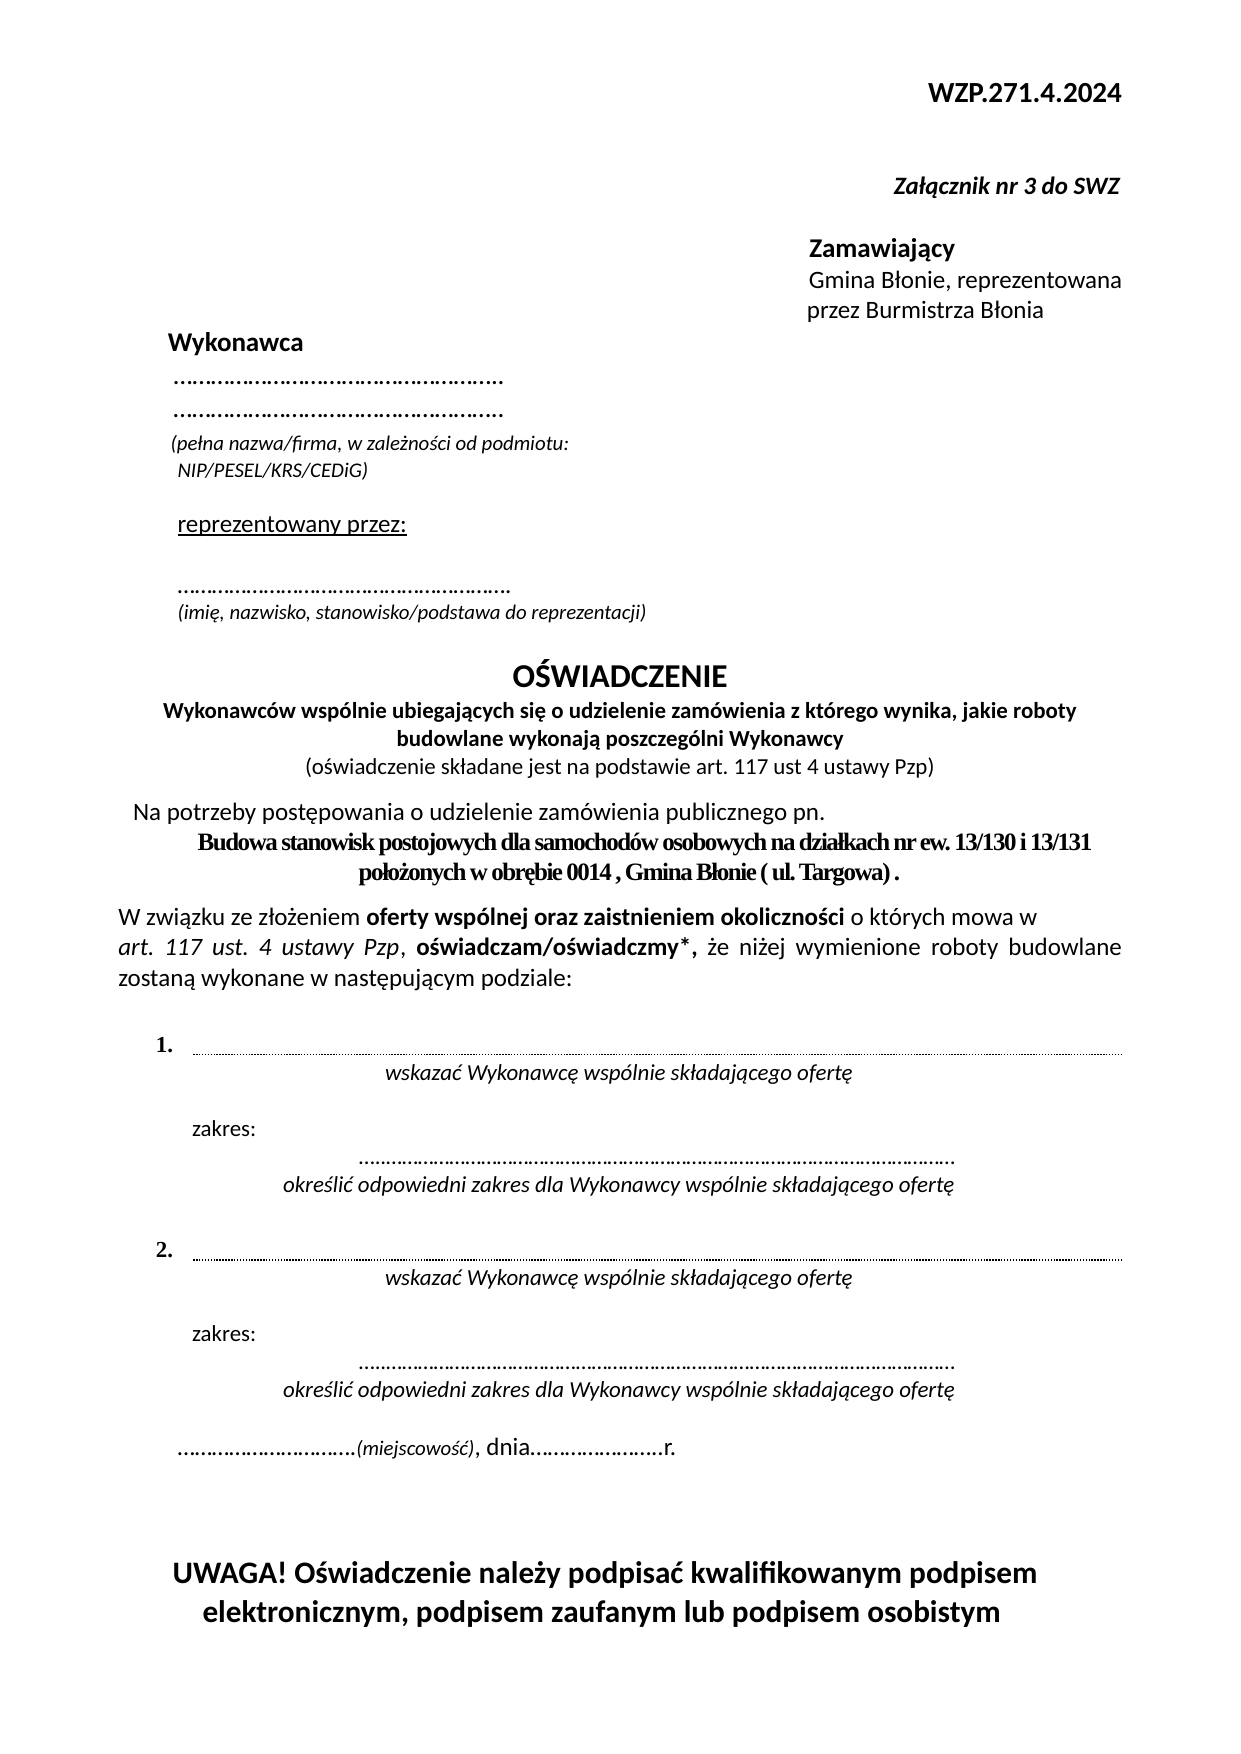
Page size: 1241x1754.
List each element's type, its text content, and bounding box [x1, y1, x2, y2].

text (imię, nazwisko, stanowisko/podstawa do reprezentacji) [177, 599, 1122, 625]
text Zamawiający [809, 231, 1122, 264]
text OŚWIADCZENIE [118, 656, 1122, 696]
text UWAGA! Oświadczenie należy podpisać kwalifikowanym podpisem elektronicznym, podpisem zaufanym lub podpisem osobistym [118, 1554, 1093, 1630]
text reprezentowany przez: [177, 508, 1122, 538]
text wskazać Wykonawcę wspólnie składającego ofertę [118, 1058, 1122, 1086]
text NIP/PESEL/KRS/CEDiG) [177, 457, 1122, 483]
text Wykonawców wspólnie ubiegających się o udzielenie zamówienia z którego wynika, jakie roboty budowlane wykonają poszczególni Wykonawcy [118, 696, 1122, 752]
text Gmina Błonie, reprezentowana [803, 264, 1167, 294]
text wskazać Wykonawcę wspólnie składającego ofertę [118, 1263, 1122, 1291]
text …..……………………………………………………………………………………………… [118, 1347, 1122, 1376]
text Wykonawca [118, 325, 1122, 358]
text Na potrzeby postępowania o udzielenie zamówienia publicznego pn. [133, 796, 1122, 826]
text (pełna nazwa/firma, w zależności od podmiotu: [118, 424, 1122, 457]
text …..……………………………………………………………………………………………… [118, 1142, 1122, 1170]
text określić odpowiedni zakres dla Wykonawcy wspólnie składającego ofertę [118, 1170, 1122, 1198]
text Załącznik nr 3 do SWZ [118, 170, 1122, 201]
text położonych w obrębie 0014 , Gmina Błonie ( ul. Targowa) . [133, 857, 1122, 885]
text przez Burmistrza Błonia [342, 294, 1122, 325]
text ………………………….(miejscowość), dnia…………………..r. [177, 1432, 1122, 1462]
text (oświadczenie składane jest na podstawie art. 117 ust 4 ustawy Pzp) [118, 752, 1122, 780]
text …………………………………………………. [177, 569, 1122, 599]
text zakres: [118, 1319, 1122, 1347]
text Budowa stanowisk postojowych dla samochodów osobowych na działkach nr ew. 13/130 i 13/131 [133, 826, 1122, 857]
text …………………………………………….. [118, 358, 1122, 391]
text …………………………………………….. [118, 391, 1122, 424]
text art. 117 ust. 4 ustawy Pzp, oświadczam/oświadczmy*, że niżej wymienione roboty budowlane zostaną wykonane w następującym podziale: [118, 931, 1122, 992]
text określić odpowiedni zakres dla Wykonawcy wspólnie składającego ofertę [118, 1376, 1122, 1403]
text zakres: [118, 1114, 1122, 1142]
text W związku ze złożeniem oferty wspólnej oraz zaistnieniem okoliczności o których mowa w [118, 901, 1122, 931]
